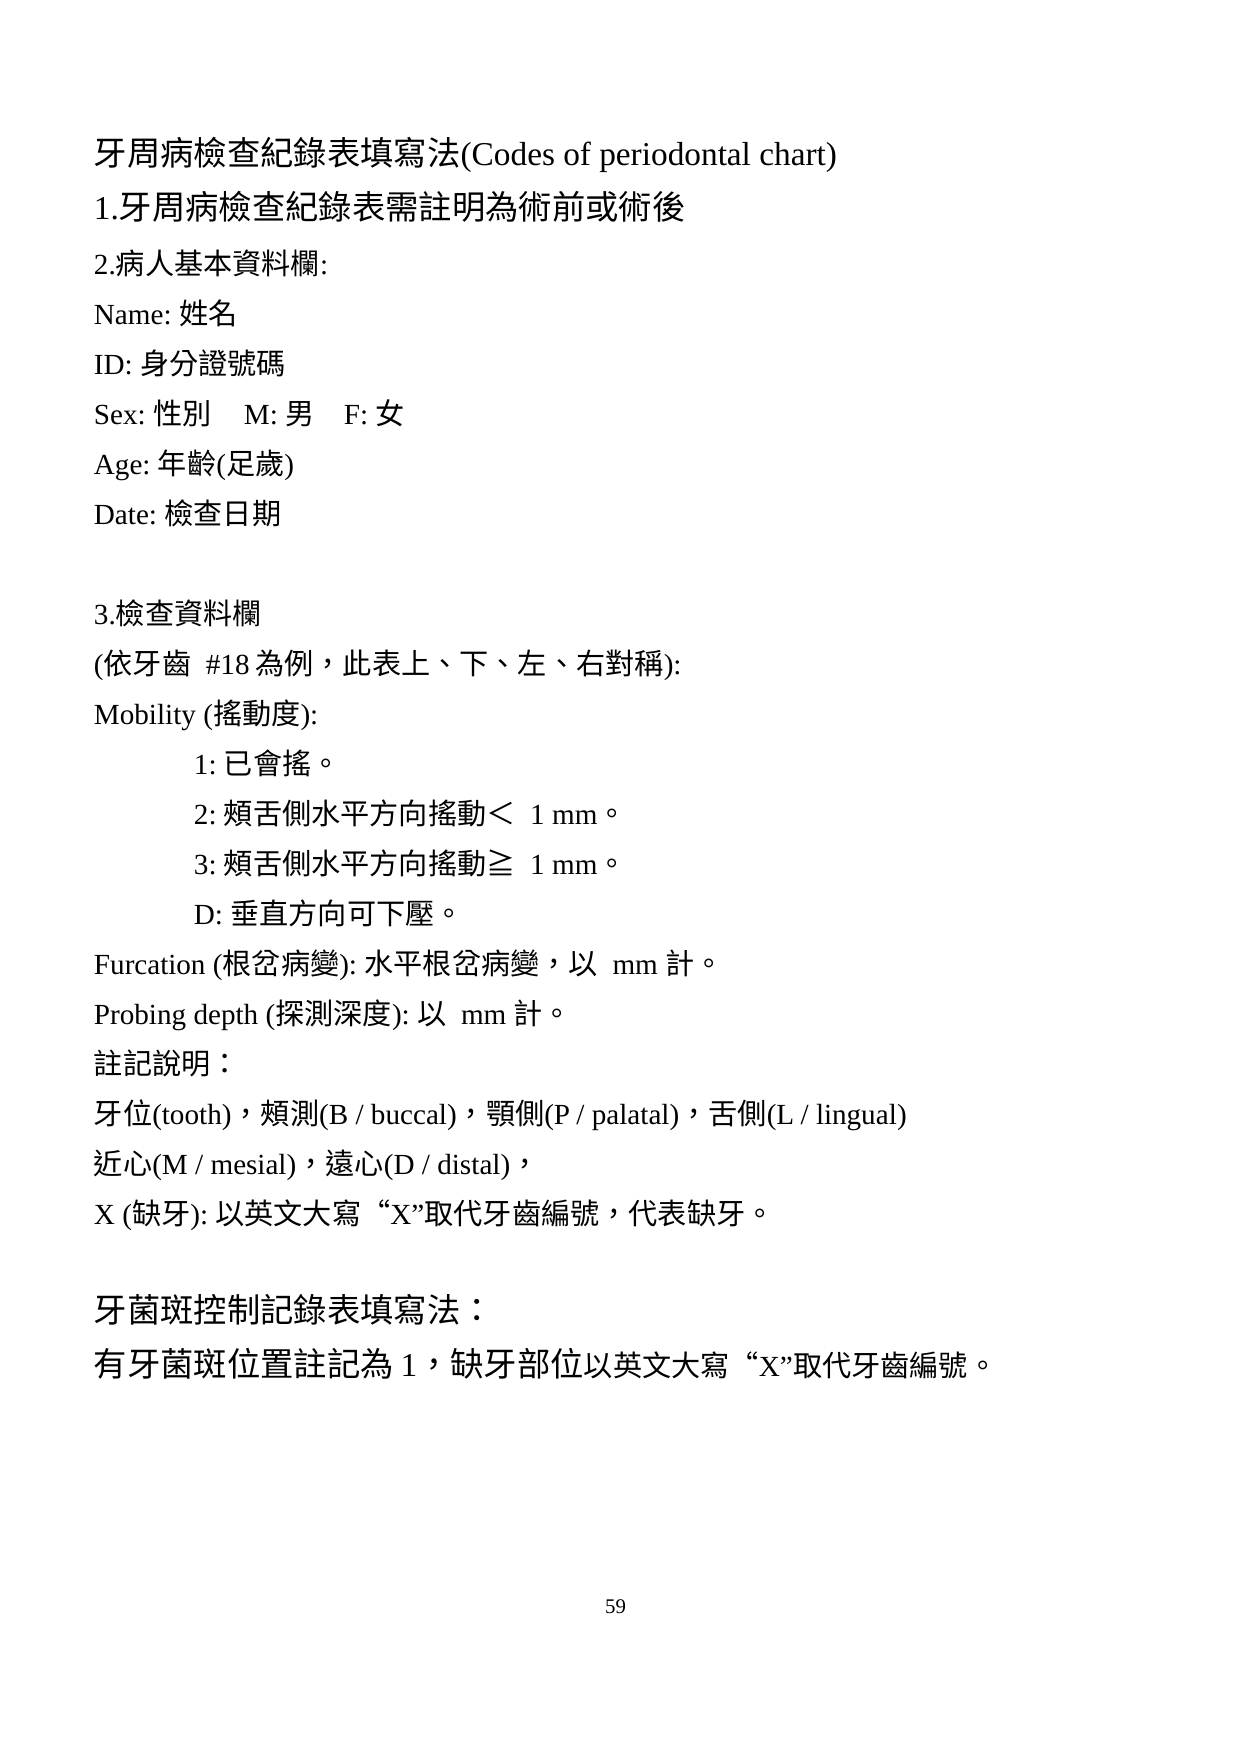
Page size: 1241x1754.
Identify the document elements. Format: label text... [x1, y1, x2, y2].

text 3.檢查資料欄 [94, 582, 1137, 632]
text 有牙菌斑位置註記為1，缺牙部位以英文大寫“X”取代牙齒編號。 [94, 1336, 1137, 1386]
text 註記說明： [94, 1032, 1137, 1082]
text 2: 頰舌側水平方向搖動＜ 1 mm。 [144, 782, 1137, 832]
text 2.病人基本資料欄: [94, 232, 1137, 282]
text 牙位(tooth)，頰測(B / buccal)，顎側(P / palatal)，舌側(L / lingual) [94, 1082, 1137, 1132]
text Name: 姓名 [94, 282, 1137, 332]
text 3: 頰舌側水平方向搖動≧ 1 mm。 [144, 832, 1137, 882]
text Furcation (根岔病變): 水平根岔病變，以 mm 計。 [94, 932, 1137, 982]
text D: 垂直方向可下壓。 [94, 882, 1137, 932]
text (依牙齒 #18為例，此表上、下、左、右對稱): [94, 632, 1137, 682]
text Sex: 性別 M: 男 F: 女 [94, 382, 1137, 432]
text X (缺牙): 以英文大寫“X”取代牙齒編號，代表缺牙。 [94, 1182, 1137, 1232]
text Age: 年齡(足歲) [94, 432, 1137, 482]
text ID: 身分證號碼 [94, 332, 1137, 382]
text 1: 已會搖。 [94, 732, 1137, 782]
text Date: 檢查日期 [94, 482, 1137, 532]
text 牙菌斑控制記錄表填寫法： [94, 1282, 1137, 1332]
text Probing depth (探測深度): 以 mm 計。 [94, 982, 1137, 1032]
text 近心(M / mesial)，遠心(D / distal)， [94, 1132, 1137, 1182]
text 1.牙周病檢查紀錄表需註明為術前或術後 [94, 179, 1137, 229]
text Mobility (搖動度): [94, 682, 1137, 732]
text 牙周病檢查紀錄表填寫法(Codes of periodontal chart) [94, 125, 1137, 175]
